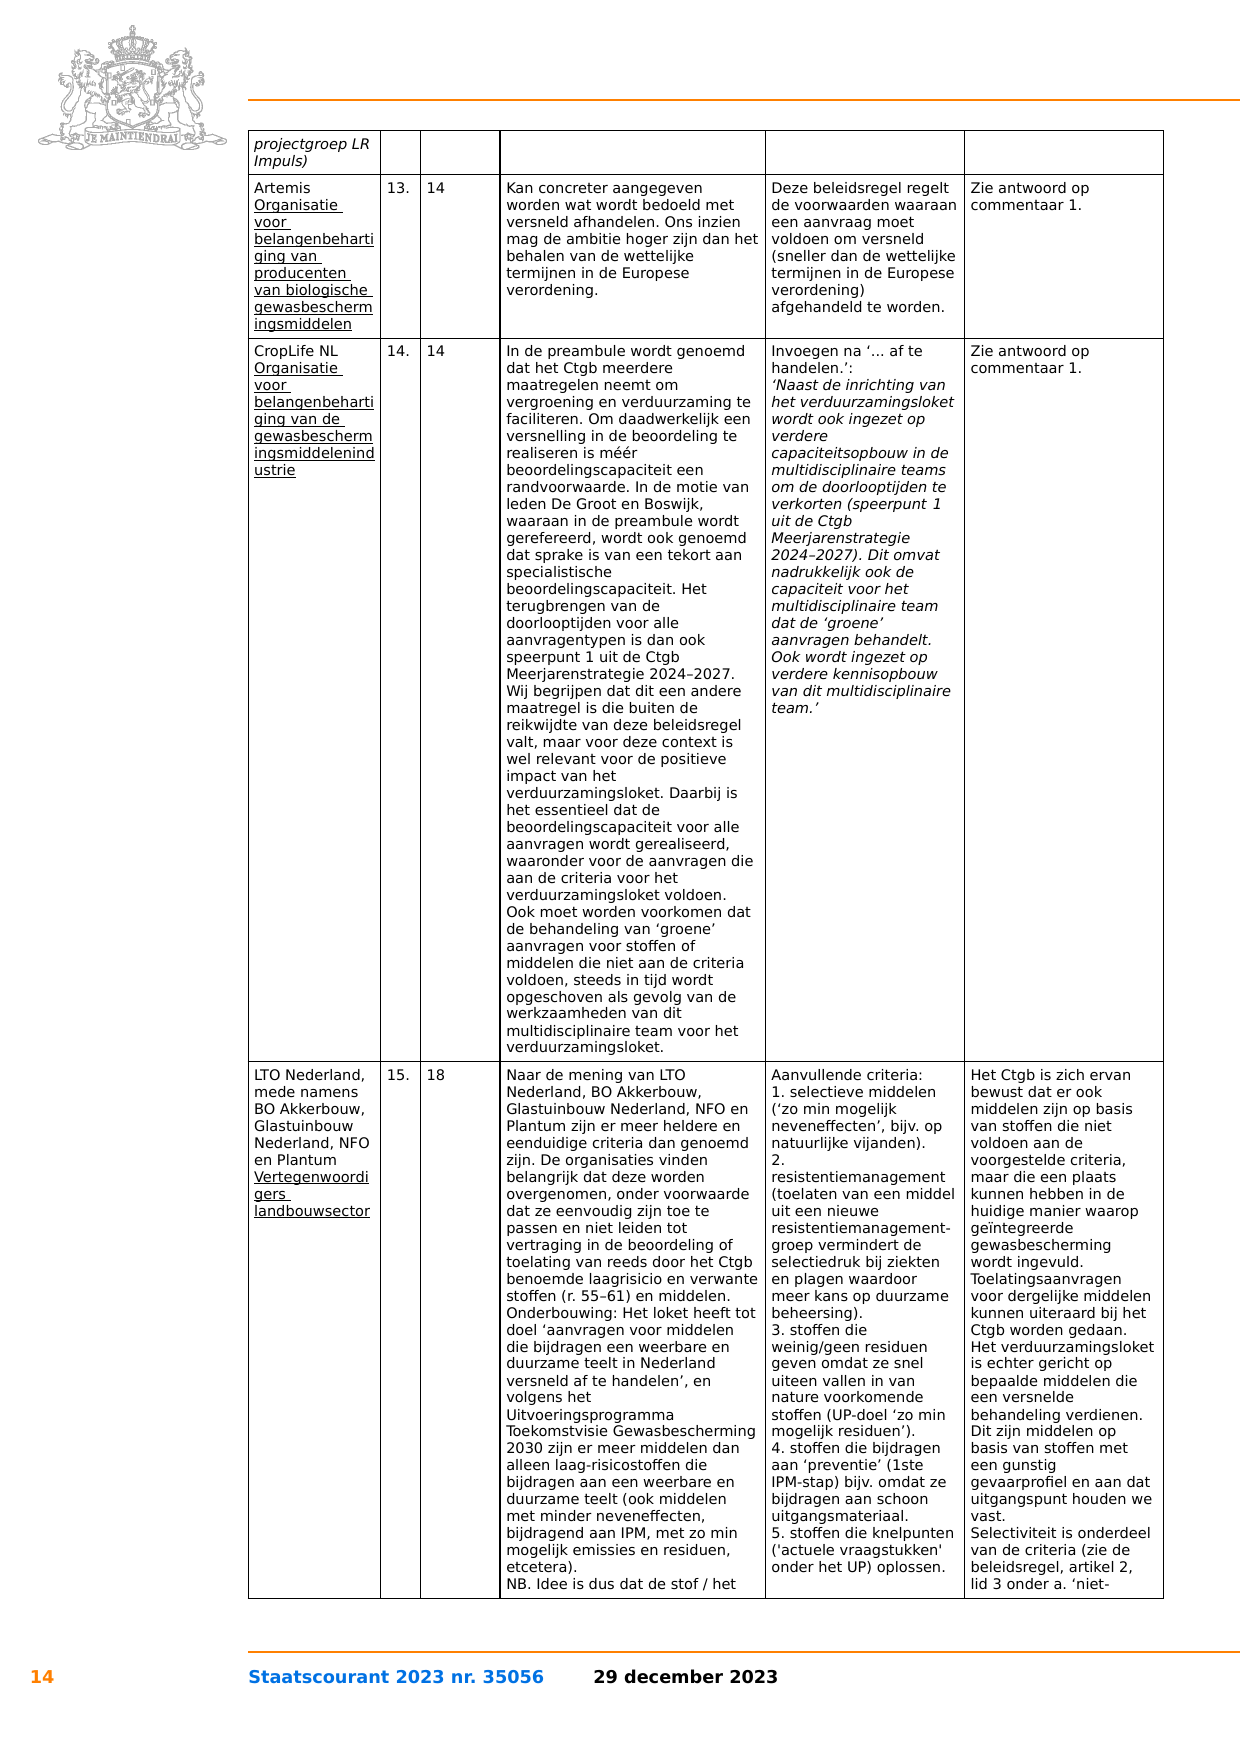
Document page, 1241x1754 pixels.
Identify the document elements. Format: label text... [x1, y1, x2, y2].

table_cell Zie antwoord op commentaar 1. [965, 339, 1163, 1061]
table_cell In de preambule wordt genoemd dat het Ctgb meerdere maatregelen neemt om vergroening en verduurzaming te faciliteren. Om daadwerkelijk een versnelling in de beoordeling te realiseren is méér beoordelingscapaciteit een randvoorwaarde. In de motie van leden De Groot en Boswijk, waaraan in de preambule wordt gerefereerd, wordt ook genoemd dat sprake is van een tekort aan specialistische beoordelingscapaciteit. Het terugbrengen van de doorlooptijden voor alle aanvragentypen is dan ook speerpunt 1 uit de Ctgb Meerjarenstrategie 2024–2027. Wij begrijpen dat dit een andere maatregel is die buiten de reikwijdte van deze beleidsregel valt, maar voor deze context is wel relevant voor de positieve impact van het verduurzamingsloket. Daarbij is het essentieel dat de beoordelingscapaciteit voor alle aanvragen wordt gerealiseerd, waaronder voor de aanvragen die aan de criteria voor het verduurzamingsloket voldoen. Ook moet worden voorkomen dat de behandeling van ‘groene’ aanvragen voor stoffen of middelen die niet aan de criteria voldoen, steeds in tijd wordt opgeschoven als gevolg van de werkzaamheden van dit multidisciplinaire team voor het verduurzamingsloket. [501, 339, 765, 1061]
table_cell 15. [381, 1062, 420, 1598]
table_cell 14. [381, 339, 420, 1061]
table_cell 18 [421, 1062, 499, 1598]
table_cell Deze beleidsregel regelt de voorwaarden waaraan een aanvraag moet voldoen om versneld (sneller dan de wettelijke termijnen in de Europese verordening) afgehandeld te worden. [766, 175, 964, 337]
table_cell Invoegen na ‘... af te handelen.’: ‘Naast de inrichting van het verduurzamingsloket wordt ook ingezet op verdere capaciteitsopbouw in de multidisciplinaire teams om de doorlooptijden te verkorten (speerpunt 1 uit de Ctgb Meerjarenstrategie 2024–2027). Dit omvat nadrukkelijk ook de capaciteit voor het multidisciplinaire team dat de ‘groene’ aanvragen behandelt. Ook wordt ingezet op verdere kennisopbouw van dit multidisciplinaire team.’ [766, 339, 964, 1061]
table_cell [421, 131, 499, 174]
table_cell [501, 131, 765, 174]
table_cell 14 [421, 175, 499, 337]
table_cell projectgroep LR Impuls) [249, 131, 380, 174]
table_cell LTO Nederland, mede namens BO Akkerbouw, Glastuinbouw Nederland, NFO en Plantum Vertegenwoordigers landbouwsector [249, 1062, 380, 1598]
table_cell Naar de mening van LTO Nederland, BO Akkerbouw, Glastuinbouw Nederland, NFO en Plantum zijn er meer heldere en eenduidige criteria dan genoemd zijn. De organisaties vinden belangrijk dat deze worden overgenomen, onder voorwaarde dat ze eenvoudig zijn toe te passen en niet leiden tot vertraging in de beoordeling of toelating van reeds door het Ctgb benoemde laagrisicio en verwante stoffen (r. 55–61) en middelen. Onderbouwing: Het loket heeft tot doel ‘aanvragen voor middelen die bijdragen een weerbare en duurzame teelt in Nederland versneld af te handelen’, en volgens het Uitvoeringsprogramma Toekomstvisie Gewasbescherming 2030 zijn er meer middelen dan alleen laag-risicostoffen die bijdragen aan een weerbare en duurzame teelt (ook middelen met minder neveneffecten, bijdragend aan IPM, met zo min mogelijk emissies en residuen, etcetera). NB. Idee is dus dat de stof / het [501, 1062, 765, 1598]
table_cell Aanvullende criteria: 1. selectieve middelen (‘zo min mogelijk neveneffecten’, bijv. op natuurlijke vijanden). 2. resistentiemanagement (toelaten van een middel uit een nieuwe resistentiemanagement-groep vermindert de selectiedruk bij ziekten en plagen waardoor meer kans op duurzame beheersing). 3. stoffen die weinig/geen residuen geven omdat ze snel uiteen vallen in van nature voorkomende stoffen (UP-doel ‘zo min mogelijk residuen’). 4. stoffen die bijdragen aan ‘preventie’ (1ste IPM-stap) bijv. omdat ze bijdragen aan schoon uitgangsmateriaal. 5. stoffen die knelpunten ('actuele vraagstukken' onder het UP) oplossen. [766, 1062, 964, 1598]
table_cell 13. [381, 175, 420, 337]
table_cell Kan concreter aangegeven worden wat wordt bedoeld met versneld afhandelen. Ons inzien mag de ambitie hoger zijn dan het behalen van de wettelijke termijnen in de Europese verordening. [501, 175, 765, 337]
picture [38, 25, 227, 150]
table_cell Het Ctgb is zich ervan bewust dat er ook middelen zijn op basis van stoffen die niet voldoen aan de voorgestelde criteria, maar die een plaats kunnen hebben in de huidige manier waarop geïntegreerde gewasbescherming wordt ingevuld. Toelatingsaanvragen voor dergelijke middelen kunnen uiteraard bij het Ctgb worden gedaan. Het verduurzamingsloket is echter gericht op bepaalde middelen die een versnelde behandeling verdienen. Dit zijn middelen op basis van stoffen met een gunstig gevaarprofiel en aan dat uitgangspunt houden we vast. Selectiviteit is onderdeel van de criteria (zie de beleidsregel, artikel 2, lid 3 onder a. ‘niet- [965, 1062, 1163, 1598]
table_cell Zie antwoord op commentaar 1. [965, 175, 1163, 337]
table_cell [381, 131, 420, 174]
table_cell CropLife NL Organisatie voor belangenbehartiging van de gewasbeschermingsmiddelenindustrie [249, 339, 380, 1061]
table_cell [766, 131, 964, 174]
table_cell Artemis Organisatie voor belangenbehartiging van producenten van biologische gewasbeschermingsmiddelen [249, 175, 380, 337]
table_cell 14 [421, 339, 499, 1061]
table_cell [965, 131, 1163, 174]
